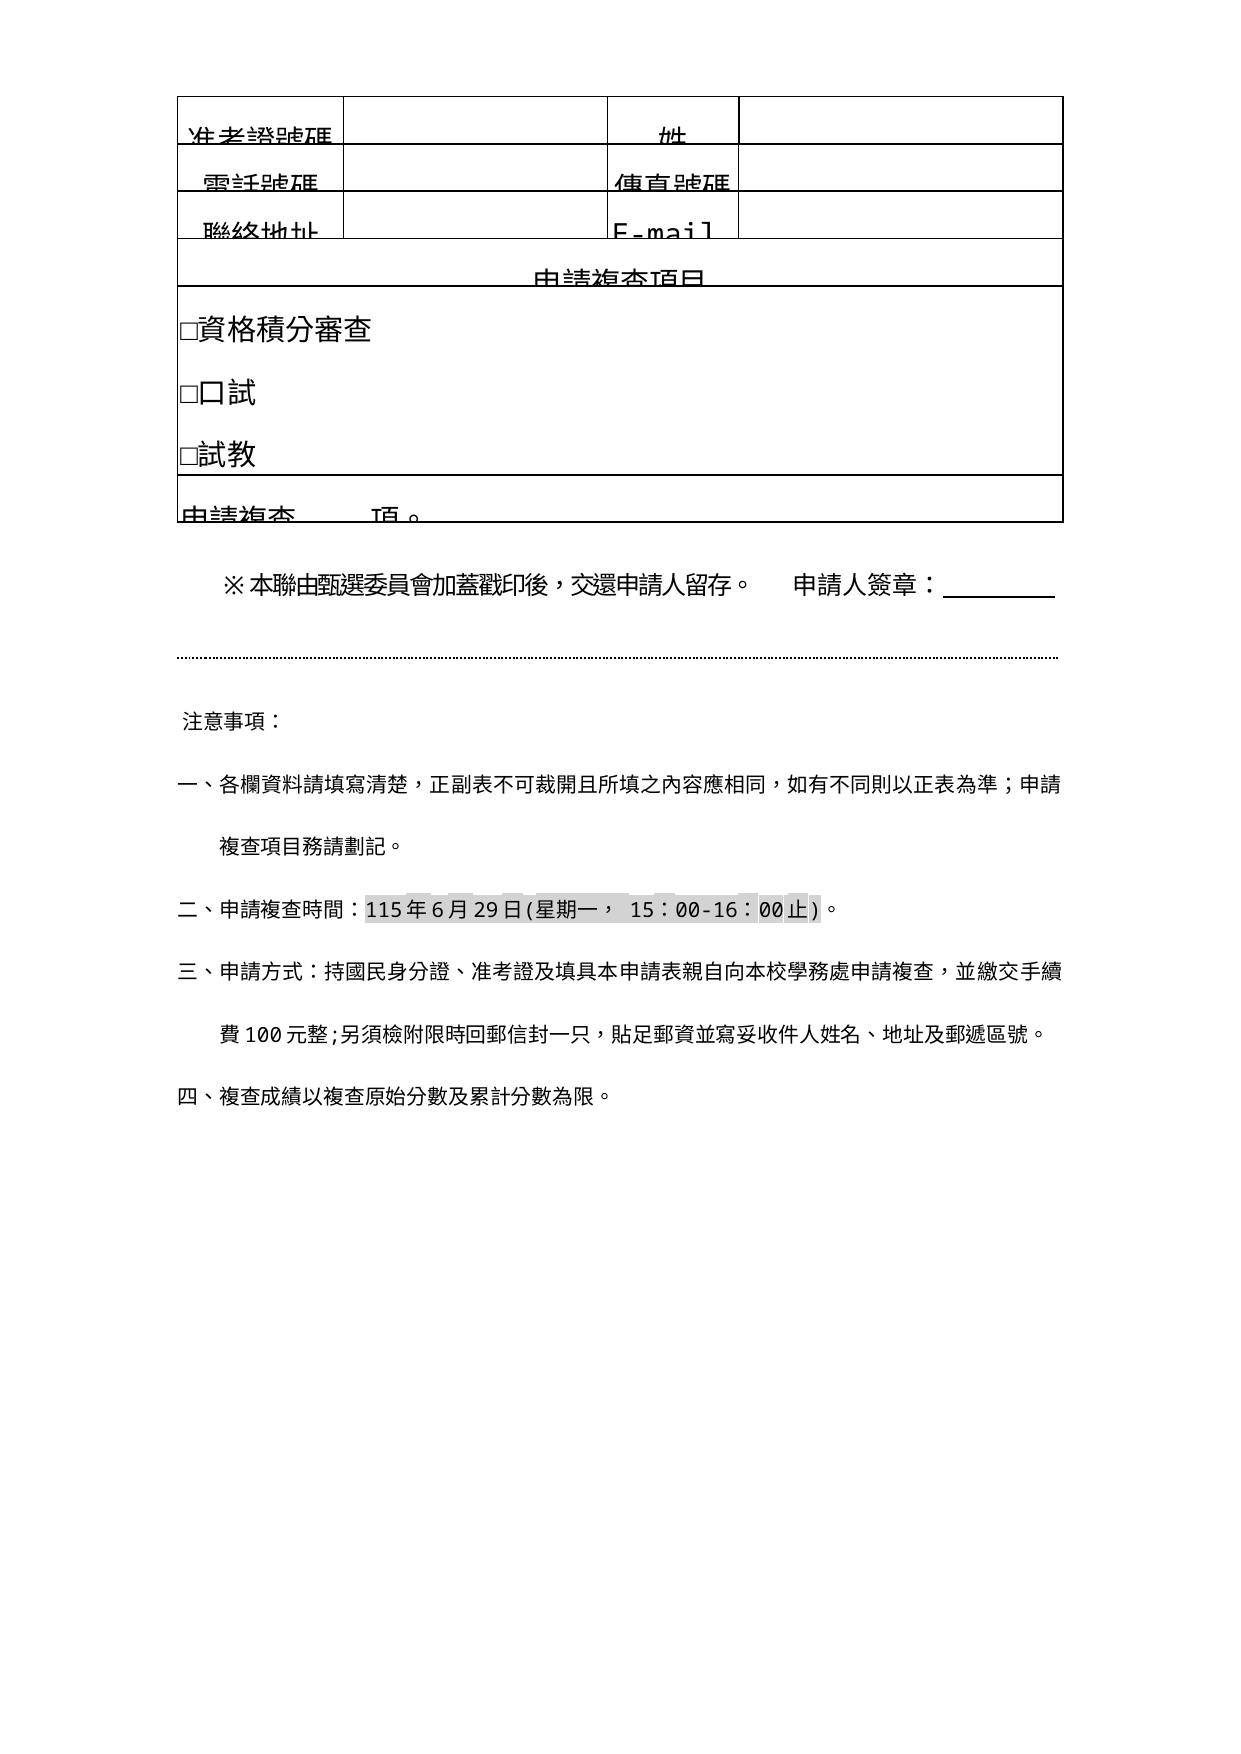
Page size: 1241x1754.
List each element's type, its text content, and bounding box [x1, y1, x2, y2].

table_cell [344, 145, 607, 190]
table_header 准考證號碼 [178, 97, 343, 143]
table_header [740, 97, 1062, 143]
text 二、申請複查時間：115年6月29日(星期一， 15：00-16：00止)。 [177, 867, 1063, 929]
table_cell 聯絡地址 [178, 192, 343, 238]
text 四、複查成績以複查原始分數及累計分數為限。 [177, 1054, 1063, 1117]
table_cell 電話號碼 [178, 145, 343, 190]
table_header [344, 97, 607, 143]
text 注意事項： [172, 679, 1063, 742]
table_cell 申請複查 項。 [178, 476, 1062, 521]
table_cell [739, 145, 1062, 190]
table_cell 申請複查項目 [178, 239, 1062, 285]
table_header 姓 名 [608, 97, 738, 143]
table_cell 傳真號碼 [621, 177, 631, 190]
text 三、申請方式：持國民身分證、准考證及填具本申請表親自向本校學務處申請複查，並繳交手續費100元整;另須檢附限時回郵信封一只，貼足郵資並寫妥收件人姓名、地址及郵遞區號。 [177, 929, 1063, 1054]
table_cell □資格積分審查 □口試 □試教 [178, 287, 1062, 474]
text ※本聯由甄選委員會加蓋戳印後，交還申請人留存。 申請人簽章： [177, 542, 1063, 604]
table_cell 傳真號碼 [608, 145, 738, 190]
table_cell [739, 192, 1062, 238]
text 一、各欄資料請填寫清楚，正副表不可裁開且所填之內容應相同，如有不同則以正表為準；申請複查項目務請劃記。 [177, 742, 1063, 867]
table_cell [344, 192, 607, 238]
table_cell E-mail [608, 192, 738, 238]
